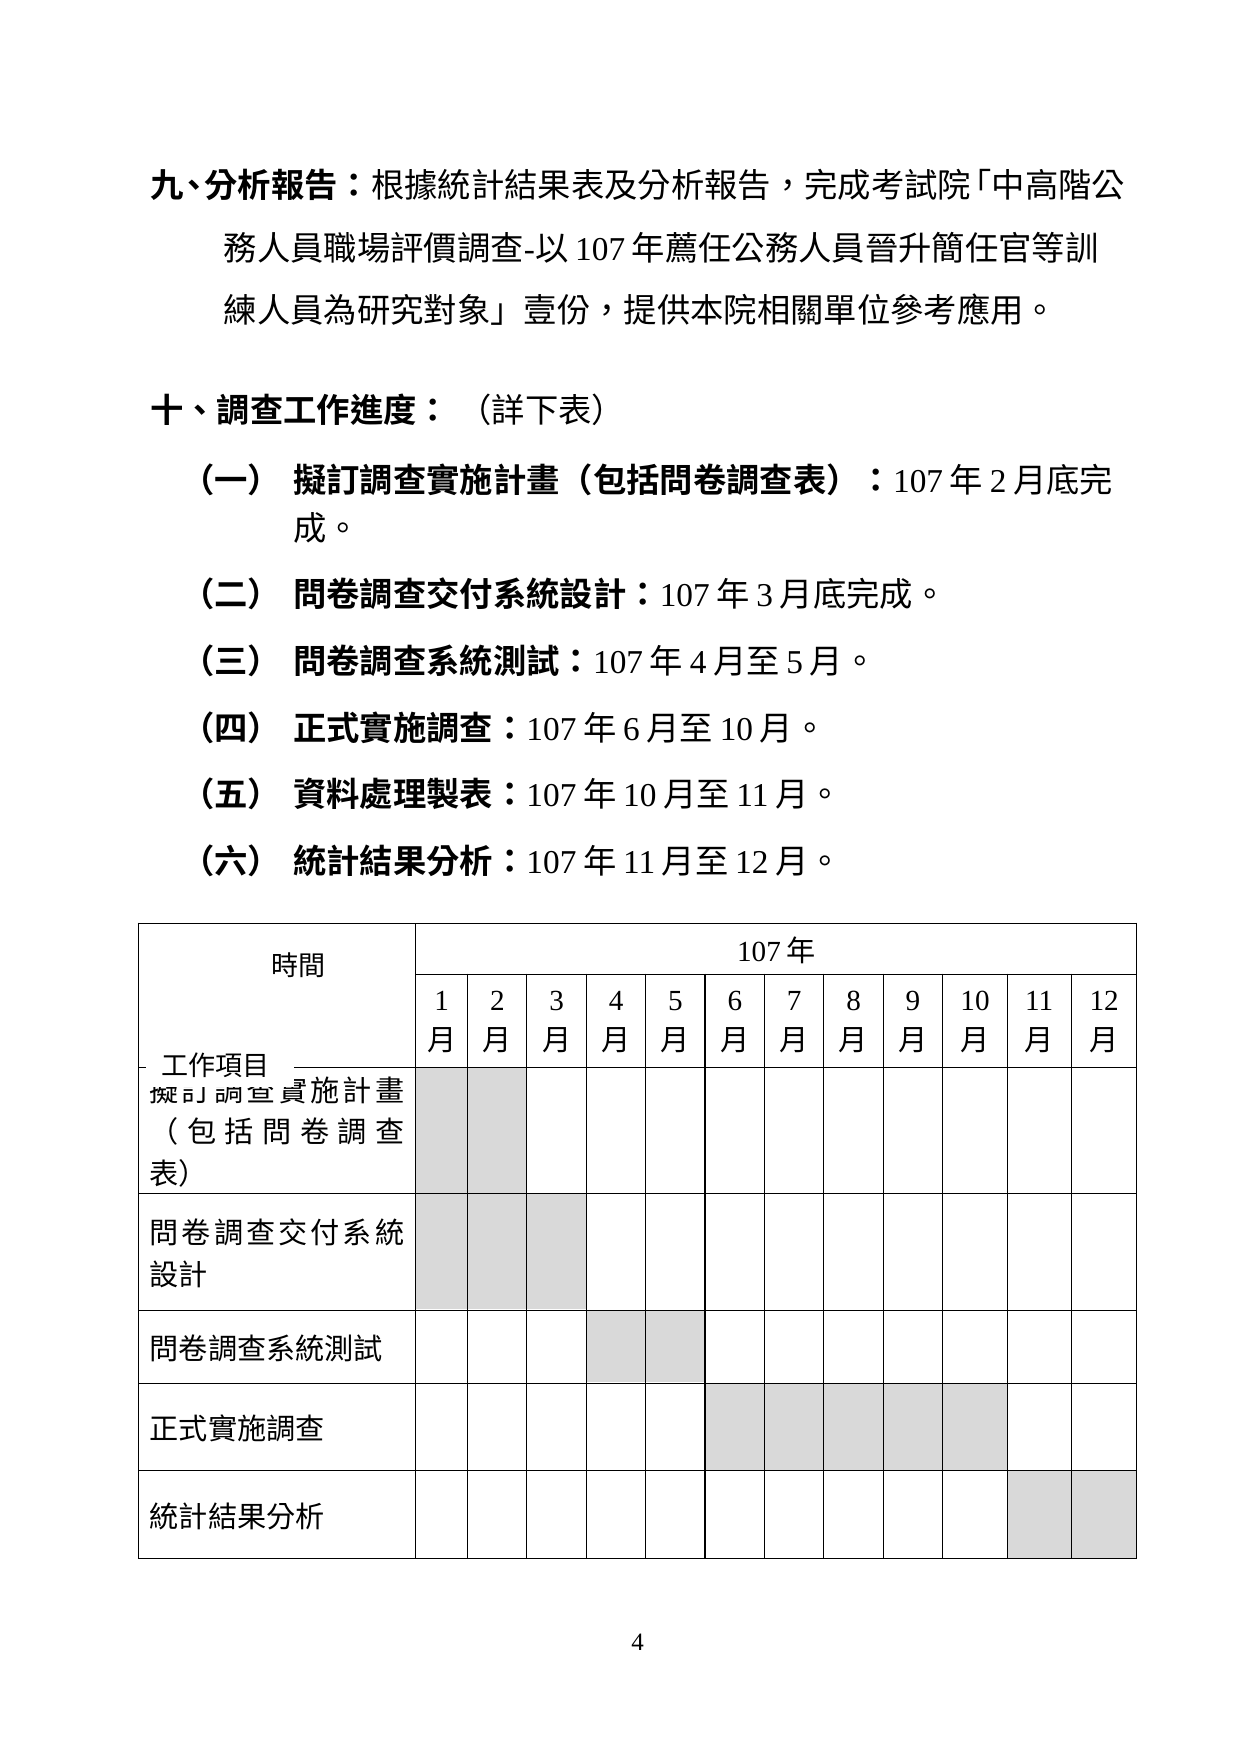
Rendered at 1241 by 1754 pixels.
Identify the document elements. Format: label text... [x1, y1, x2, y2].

table_cell [646, 1471, 704, 1558]
table_cell [765, 1311, 823, 1382]
table_cell [646, 1311, 704, 1382]
table_cell [587, 1471, 645, 1558]
table_cell [1072, 1068, 1136, 1193]
table_cell [468, 1194, 526, 1309]
table_cell [706, 1068, 764, 1193]
table_cell [1072, 1194, 1136, 1309]
table_cell [468, 1068, 526, 1193]
table_cell [706, 1194, 764, 1309]
table_cell [1008, 1384, 1071, 1470]
table_cell [527, 1311, 586, 1382]
table_cell [527, 1068, 586, 1193]
table_cell [527, 1384, 586, 1470]
table_cell [765, 1194, 823, 1309]
table_cell 9月 [884, 975, 942, 1067]
list 擬訂調查實施計畫（包括問卷調查表）：107年2月底完成。 [181, 454, 1125, 550]
table_cell [468, 1384, 526, 1470]
table_cell [587, 1384, 645, 1470]
table_cell [416, 1194, 467, 1309]
table_cell [943, 1384, 1007, 1470]
table_cell [884, 1068, 942, 1193]
table_cell [1008, 1068, 1071, 1193]
table_cell [1008, 1194, 1071, 1309]
list 問卷調查系統測試：107年4月至5月。 [181, 635, 1125, 683]
table_cell 統計結果分析 [139, 1471, 415, 1558]
table_cell [943, 1194, 1007, 1309]
table_cell 11月 [1008, 975, 1071, 1067]
table_cell [468, 1471, 526, 1558]
table_cell [646, 1068, 704, 1193]
table_cell [1072, 1311, 1136, 1382]
table_cell [646, 1194, 704, 1309]
table_cell [587, 1194, 645, 1309]
table_cell [1008, 1311, 1071, 1382]
list 統計結果分析：107年11月至12月。 [181, 835, 1125, 883]
table_cell [943, 1471, 1007, 1558]
text 十、調查工作進度： （詳下表） [150, 373, 1125, 435]
table_cell [587, 1311, 645, 1382]
table_cell 10月 [943, 975, 1007, 1067]
table_cell 5月 [646, 975, 704, 1067]
table_cell [646, 1384, 704, 1470]
table_cell [527, 1471, 586, 1558]
table_cell [706, 1384, 764, 1470]
table_cell 問卷調查系統測試 [139, 1311, 415, 1382]
list 問卷調查交付系統設計：107年3月底完成。 [181, 568, 1125, 616]
table_cell [416, 1384, 467, 1470]
table_cell [1072, 1471, 1136, 1558]
table_cell [824, 1384, 883, 1470]
table_cell [416, 1068, 467, 1193]
table_cell [416, 1311, 467, 1382]
table_cell [824, 1311, 883, 1382]
table_cell 擬訂調查實施計畫（包括問卷調查表） [139, 1068, 415, 1193]
table_cell 12月 [1072, 975, 1136, 1067]
table_header 107年 [416, 924, 1136, 973]
table_cell 問卷調查交付系統設計 [139, 1194, 415, 1309]
list 正式實施調查：107年6月至10月。 [181, 702, 1125, 750]
table_cell [416, 1471, 467, 1558]
table_cell [765, 1068, 823, 1193]
table_cell [824, 1194, 883, 1309]
list 資料處理製表：107年10月至11月。 [181, 768, 1125, 816]
table_cell 2月 [468, 975, 526, 1067]
table_cell [884, 1471, 942, 1558]
table_cell [706, 1471, 764, 1558]
table_cell 4月 [587, 975, 645, 1067]
table_cell [706, 1311, 764, 1382]
table_cell 8月 [824, 975, 883, 1067]
table_cell [468, 1311, 526, 1382]
table_cell [884, 1384, 942, 1470]
table_header [139, 924, 415, 1087]
table_cell [765, 1384, 823, 1470]
table_cell 3月 [527, 975, 586, 1067]
table_cell [884, 1194, 942, 1309]
table_cell 6月 [706, 975, 764, 1067]
table_cell [1072, 1384, 1136, 1470]
table_cell [824, 1471, 883, 1558]
table_cell 正式實施調查 [139, 1384, 415, 1470]
table_cell [824, 1068, 883, 1193]
table_cell [527, 1194, 586, 1309]
table_cell [587, 1068, 645, 1193]
table_cell [1008, 1471, 1071, 1558]
table_cell [943, 1068, 1007, 1193]
table_cell 1月 [416, 975, 467, 1067]
table_cell [943, 1311, 1007, 1382]
text 九、分析報告：根據統計結果表及分析報告，完成考試院「中高階公務人員職場評價調查-以107年薦任公務人員晉升簡任官等訓練人員為研究對象」壹份，提供本院相關單位參考應用。 [150, 148, 1125, 335]
table_cell [884, 1311, 942, 1382]
table_cell 7月 [765, 975, 823, 1067]
table_cell [765, 1471, 823, 1558]
